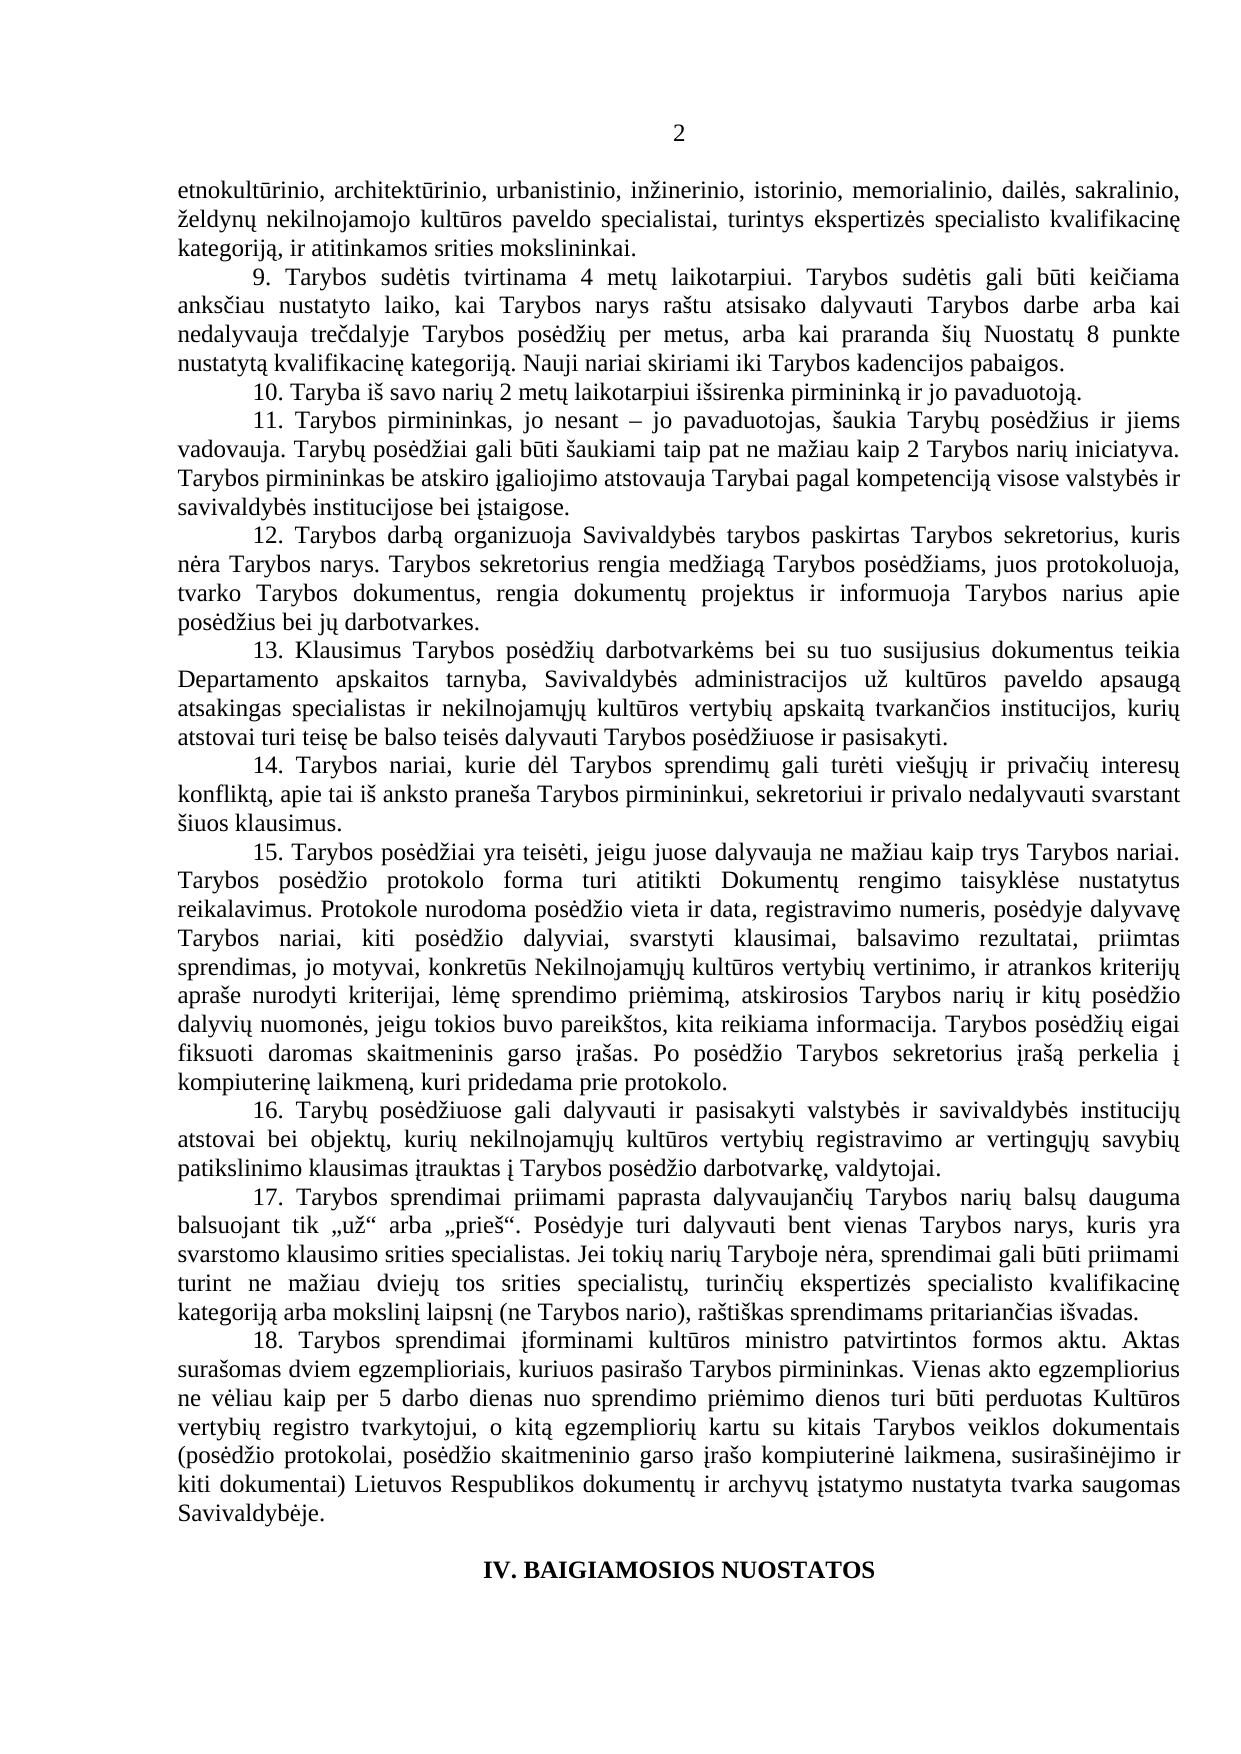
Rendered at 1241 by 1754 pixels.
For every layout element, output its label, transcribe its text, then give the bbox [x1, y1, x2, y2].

text 16. Tarybų posėdžiuose gali dalyvauti ir pasisakyti valstybės ir savivaldybės institucijų atstovai bei objektų, kurių nekilnojamųjų kultūros vertybių registravimo ar vertingųjų savybių patikslinimo klausimas įtrauktas į Tarybos posėdžio darbotvarkę, valdytojai. [177, 1096, 1181, 1182]
text 15. Tarybos posėdžiai yra teisėti, jeigu juose dalyvauja ne mažiau kaip trys Tarybos nariai. Tarybos posėdžio protokolo forma turi atitikti Dokumentų rengimo taisyklėse nustatytus reikalavimus. Protokole nurodoma posėdžio vieta ir data, registravimo numeris, posėdyje dalyvavę Tarybos nariai, kiti posėdžio dalyviai, svarstyti klausimai, balsavimo rezultatai, priimtas sprendimas, jo motyvai, konkretūs Nekilnojamųjų kultūros vertybių vertinimo, ir atrankos kriterijų apraše nurodyti kriterijai, lėmę sprendimo priėmimą, atskirosios Tarybos narių ir kitų posėdžio dalyvių nuomonės, jeigu tokios buvo pareikštos, kita reikiama informacija. Tarybos posėdžių eigai fiksuoti daromas skaitmeninis garso įrašas. Po posėdžio Tarybos sekretorius įrašą perkelia į kompiuterinę laikmeną, kuri pridedama prie protokolo. [177, 837, 1181, 1096]
text IV. BAIGIAMOSIOS NUOSTATOS [177, 1556, 1181, 1584]
text 12. Tarybos darbą organizuoja Savivaldybės tarybos paskirtas Tarybos sekretorius, kuris nėra Tarybos narys. Tarybos sekretorius rengia medžiagą Tarybos posėdžiams, juos protokoluoja, tvarko Tarybos dokumentus, rengia dokumentų projektus ir informuoja Tarybos narius apie posėdžius bei jų darbotvarkes. [177, 521, 1181, 636]
text 17. Tarybos sprendimai priimami paprasta dalyvaujančių Tarybos narių balsų dauguma balsuojant tik „už“ arba „prieš“. Posėdyje turi dalyvauti bent vienas Tarybos narys, kuris yra svarstomo klausimo srities specialistas. Jei tokių narių Taryboje nėra, sprendimai gali būti priimami turint ne mažiau dviejų tos srities specialistų, turinčių ekspertizės specialisto kvalifikacinę kategoriją arba mokslinį laipsnį (ne Tarybos nario), raštiškas sprendimams pritariančias išvadas. [177, 1182, 1181, 1326]
text 18. Tarybos sprendimai įforminami kultūros ministro patvirtintos formos aktu. Aktas surašomas dviem egzemplioriais, kuriuos pasirašo Tarybos pirmininkas. Vienas akto egzempliorius ne vėliau kaip per 5 darbo dienas nuo sprendimo priėmimo dienos turi būti perduotas Kultūros vertybių registro tvarkytojui, o kitą egzempliorių kartu su kitais Tarybos veiklos dokumentais (posėdžio protokolai, posėdžio skaitmeninio garso įrašo kompiuterinė laikmena, susirašinėjimo ir kiti dokumentai) Lietuvos Respublikos dokumentų ir archyvų įstatymo nustatyta tvarka saugomas Savivaldybėje. [177, 1326, 1181, 1527]
text 14. Tarybos nariai, kurie dėl Tarybos sprendimų gali turėti viešųjų ir privačių interesų konfliktą, apie tai iš anksto praneša Tarybos pirmininkui, sekretoriui ir privalo nedalyvauti svarstant šiuos klausimus. [177, 751, 1181, 837]
text 13. Klausimus Tarybos posėdžių darbotvarkėms bei su tuo susijusius dokumentus teikia Departamento apskaitos tarnyba, Savivaldybės administracijos už kultūros paveldo apsaugą atsakingas specialistas ir nekilnojamųjų kultūros vertybių apskaitą tvarkančios institucijos, kurių atstovai turi teisę be balso teisės dalyvauti Tarybos posėdžiuose ir pasisakyti. [177, 636, 1181, 751]
text 9. Tarybos sudėtis tvirtinama 4 metų laikotarpiui. Tarybos sudėtis gali būti keičiama anksčiau nustatyto laiko, kai Tarybos narys raštu atsisako dalyvauti Tarybos darbe arba kai nedalyvauja trečdalyje Tarybos posėdžių per metus, arba kai praranda šių Nuostatų 8 punkte nustatytą kvalifikacinę kategoriją. Nauji nariai skiriami iki Tarybos kadencijos pabaigos. [177, 262, 1181, 377]
text etnokultūrinio, architektūrinio, urbanistinio, inžinerinio, istorinio, memorialinio, dailės, sakralinio, želdynų nekilnojamojo kultūros paveldo specialistai, turintys ekspertizės specialisto kvalifikacinę kategoriją, ir atitinkamos srities mokslininkai. [177, 176, 1181, 262]
text 11. Tarybos pirmininkas, jo nesant – jo pavaduotojas, šaukia Tarybų posėdžius ir jiems vadovauja. Tarybų posėdžiai gali būti šaukiami taip pat ne mažiau kaip 2 Tarybos narių iniciatyva. Tarybos pirmininkas be atskiro įgaliojimo atstovauja Tarybai pagal kompetenciją visose valstybės ir savivaldybės institucijose bei įstaigose. [177, 406, 1181, 521]
text 10. Taryba iš savo narių 2 metų laikotarpiui išsirenka pirmininką ir jo pavaduotoją. [177, 377, 1181, 406]
